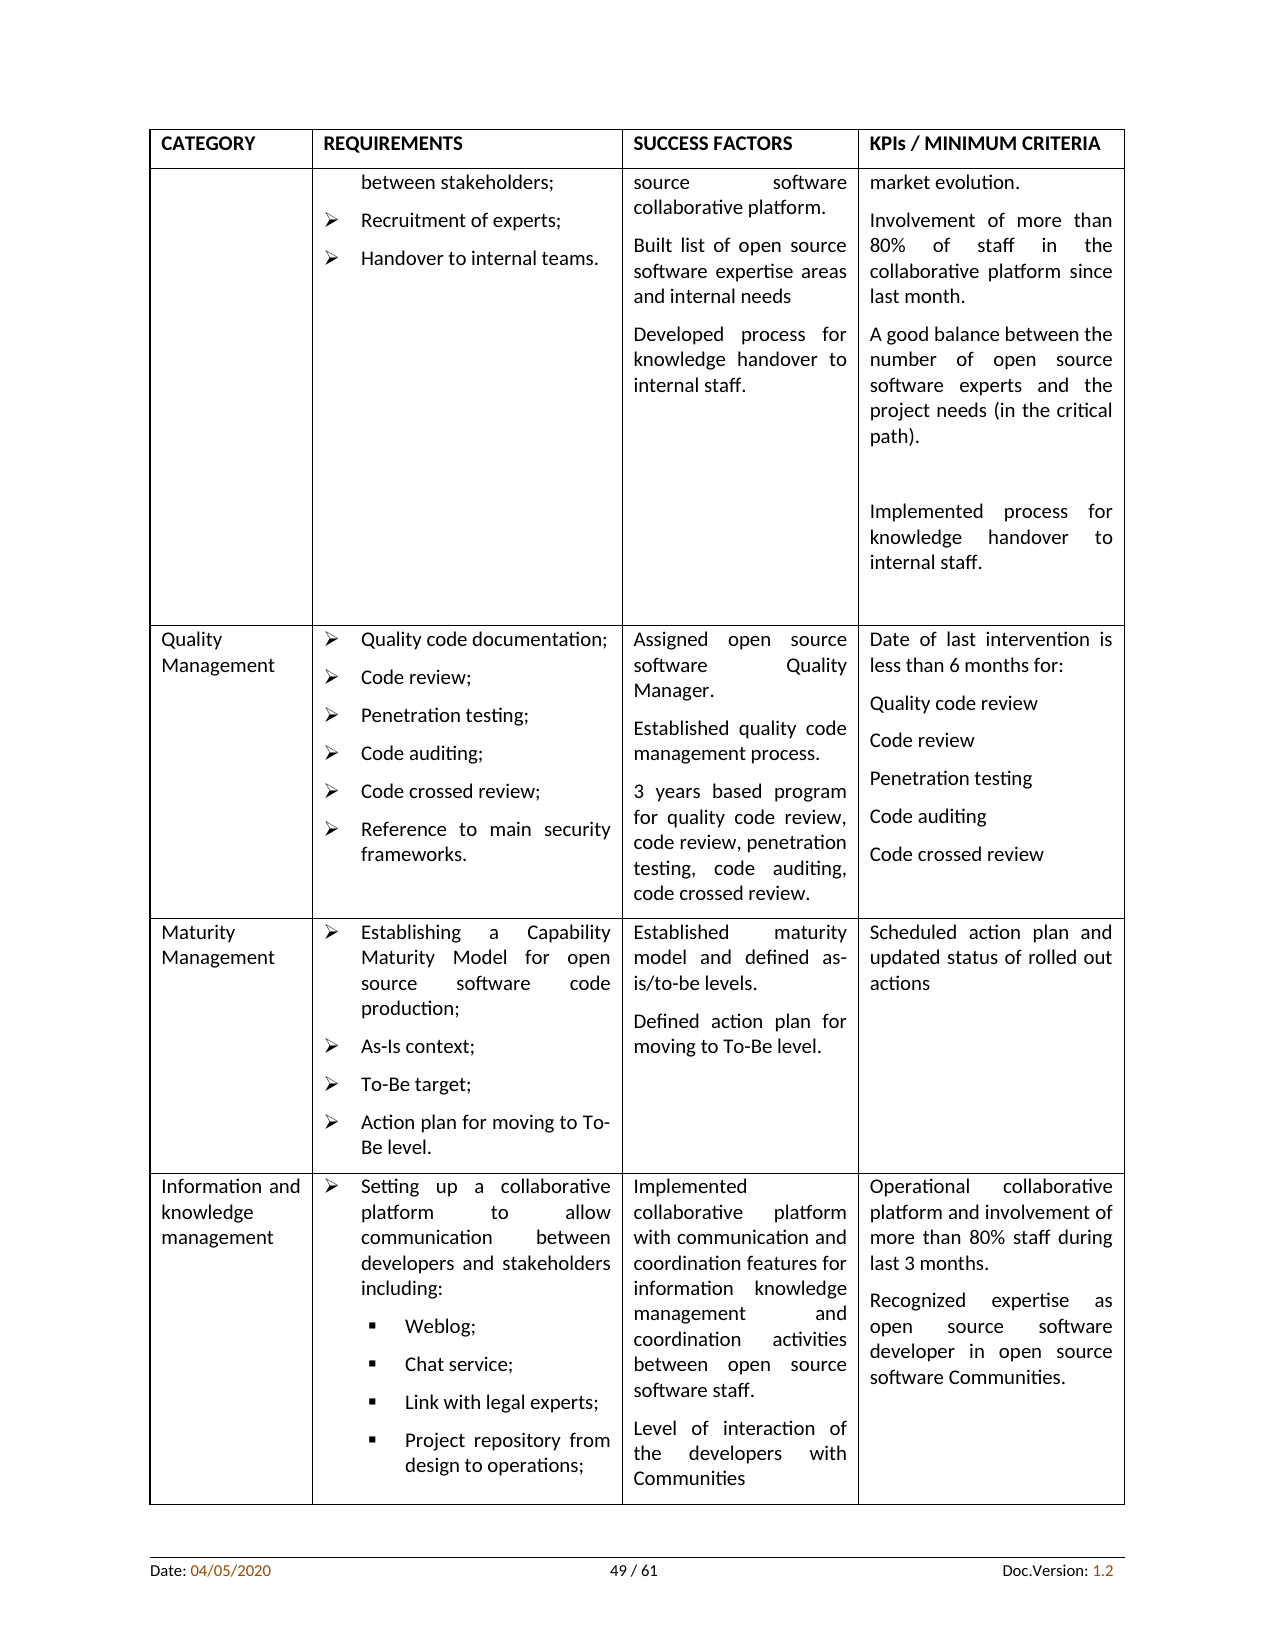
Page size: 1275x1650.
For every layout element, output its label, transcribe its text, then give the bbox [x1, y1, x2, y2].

table_cell Operational collaborative platform and involvement of more than 80% staff during last 3 months. Recognized expertise as open source software developer in open source software Communities. [859, 1174, 1124, 1503]
table_cell Quality Management [151, 626, 312, 918]
table_cell Assigned open source software Quality Manager. Established quality code management process. 3 years based program for quality code review, code review, penetration testing, code auditing, code crossed review. [623, 626, 858, 918]
table_cell source software collaborative platform. Built list of open source software expertise areas and internal needs Developed process for knowledge handover to internal staff. [623, 169, 858, 625]
table_cell between stakeholders; Recruitment of experts; Handover to internal teams. [313, 169, 622, 625]
table_cell market evolution. Involvement of more than 80% of staff in the collaborative platform since last month. A good balance between the number of open source software experts and the project needs (in the critical path). Implemented process for knowledge handover to internal staff. [859, 169, 1124, 625]
table_cell Quality code documentation; Code review; Penetration testing; Code auditing; Code crossed review; Reference to main security frameworks. [313, 626, 622, 918]
table_cell [151, 169, 312, 625]
table_header CATEGORY [151, 130, 312, 168]
table_header KPIs / MINIMUM CRITERIA [859, 130, 1124, 168]
table_cell Scheduled action plan and updated status of rolled out actions [859, 919, 1124, 1172]
table_cell Date of last intervention is less than 6 months for: Quality code review Code review Penetration testing Code auditing Code crossed review [859, 626, 1124, 918]
table_cell Setting up a collaborative platform to allow communication between developers and stakeholders including: Weblog; Chat service; Link with legal experts; Project repository from design to operations; Definition of level of expertise, open source software related functions, open source software job description. [313, 1174, 622, 1503]
table_header REQUIREMENTS [313, 130, 622, 168]
table_cell Implemented collaborative platform with communication and coordination features for information knowledge management and coordination activities between open source software staff. Level of interaction of the developers with Communities [623, 1174, 858, 1503]
table_header SUCCESS FACTORS [623, 130, 858, 168]
table_cell Information and knowledge management [151, 1174, 312, 1503]
table_cell Established maturity model and defined as-is/to-be levels. Defined action plan for moving to To-Be level. [623, 919, 858, 1172]
table_cell Establishing a Capability Maturity Model for open source software code production; As-Is context; To-Be target; Action plan for moving to To-Be level. [313, 919, 622, 1172]
table_cell Maturity Management [151, 919, 312, 1172]
